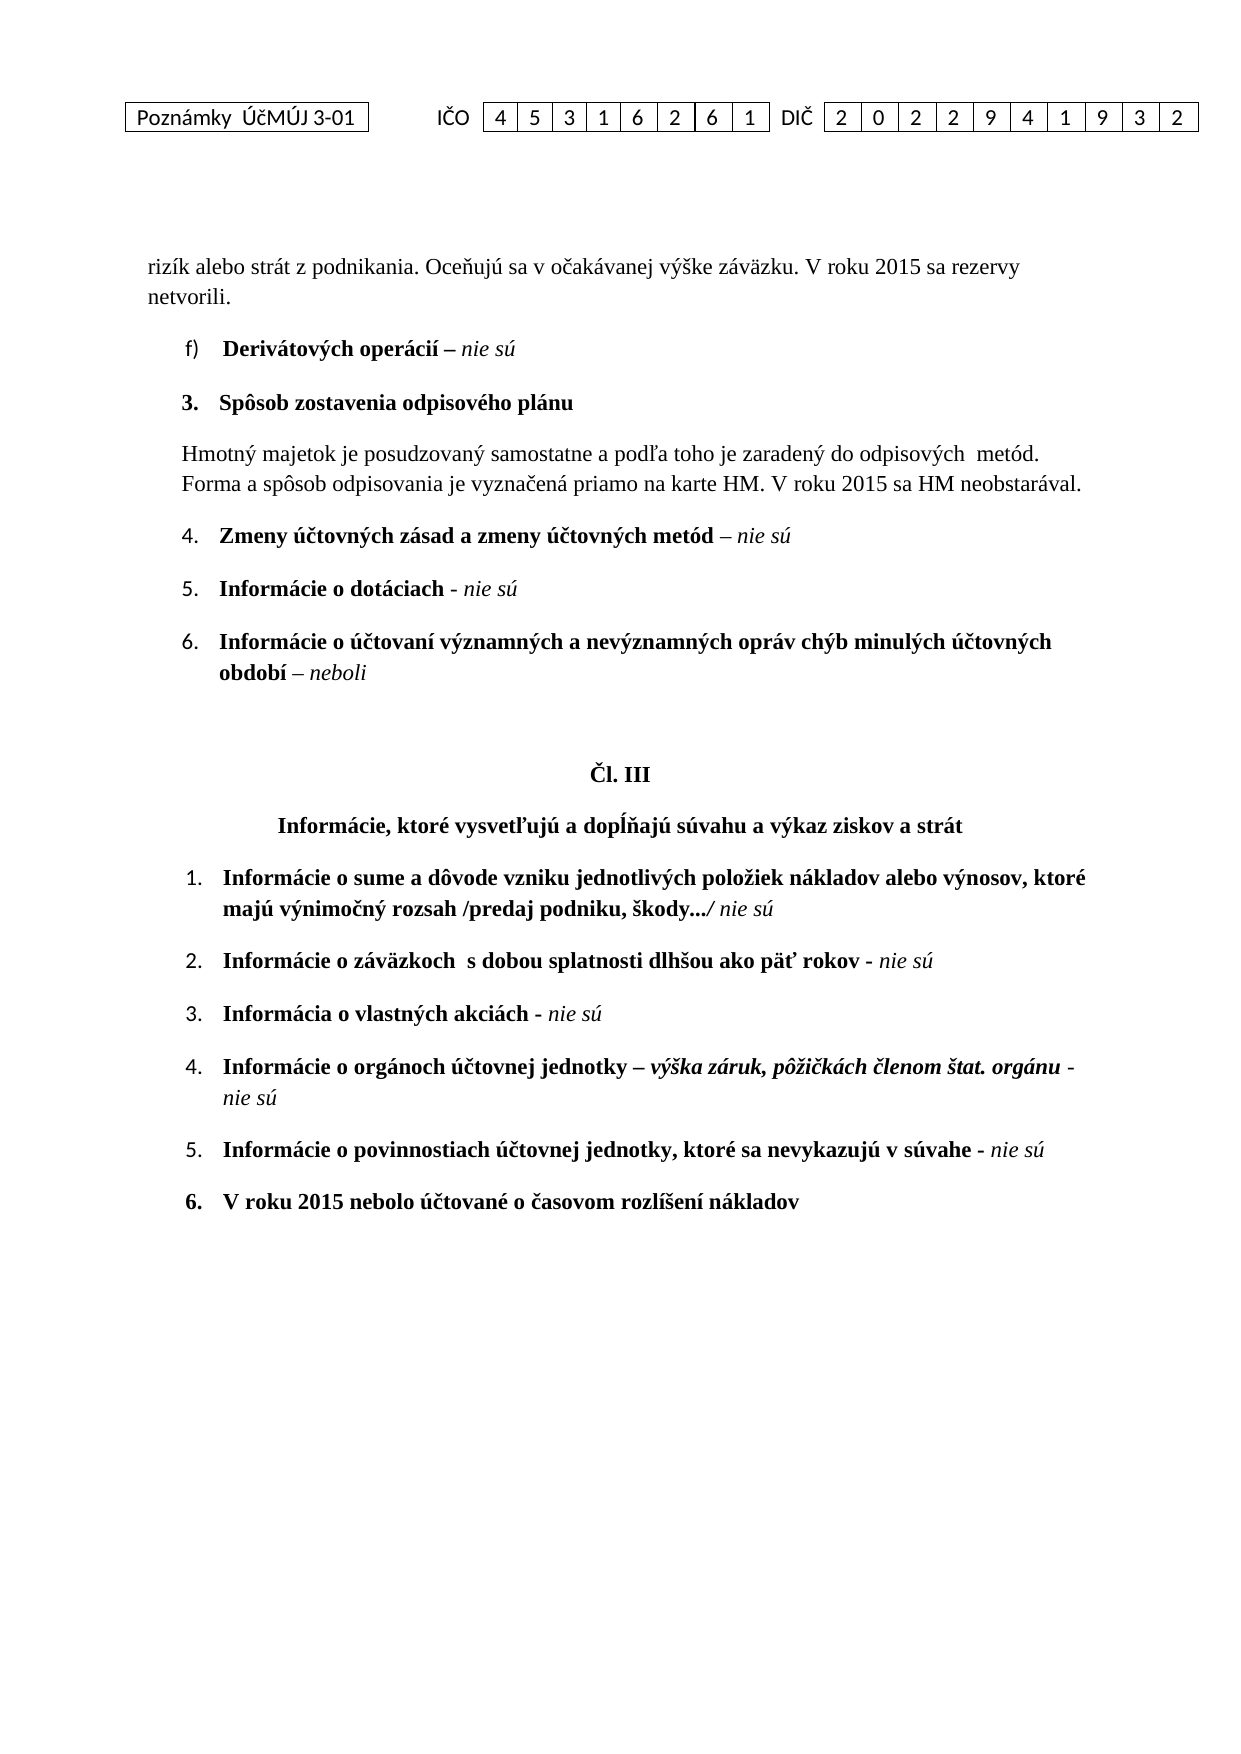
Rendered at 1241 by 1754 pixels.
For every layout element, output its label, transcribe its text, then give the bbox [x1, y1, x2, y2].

list Informácia o vlastných akciách - nie sú [185, 999, 1092, 1027]
list Derivátových operácií – nie sú [185, 334, 1092, 362]
list Informácie o záväzkoch s dobou splatnosti dlhšou ako päť rokov - nie sú [185, 946, 1092, 974]
list Informácie o povinnostiach účtovnej jednotky, ktoré sa nevykazujú v súvahe - nie sú [185, 1135, 1092, 1163]
list Spôsob zostavenia odpisového plánu [181, 389, 1092, 415]
text Čl. III [148, 761, 1092, 787]
list Informácie o účtovaní významných a nevýznamných opráv chýb minulých účtovných období – neboli [181, 627, 1092, 685]
list Informácie o orgánoch účtovnej jednotky – výška záruk, pôžičkách členom štat. orgánu - nie sú [185, 1052, 1092, 1110]
text Informácie, ktoré vysvetľujú a dopĺňajú súvahu a výkaz ziskov a strát [148, 812, 1092, 838]
text rizík alebo strát z podnikania. Oceňujú sa v očakávanej výške záväzku. V roku 2015 sa rezervy netvorili. [148, 253, 1092, 310]
list V roku 2015 nebolo účtované o časovom rozlíšení nákladov [185, 1188, 1092, 1214]
list Zmeny účtovných zásad a zmeny účtovných metód – nie sú [181, 521, 1092, 549]
list Informácie o sume a dôvode vzniku jednotlivých položiek nákladov alebo výnosov, ktoré majú výnimočný rozsah /predaj podniku, škody.../ nie sú [185, 863, 1092, 921]
list Informácie o dotáciach - nie sú [181, 574, 1092, 602]
text Hmotný majetok je posudzovaný samostatne a podľa toho je zaradený do odpisových metód. Forma a spôsob odpisovania je vyznačená priamo na karte HM. V roku 2015 sa HM neobstarával. [181, 440, 1092, 496]
